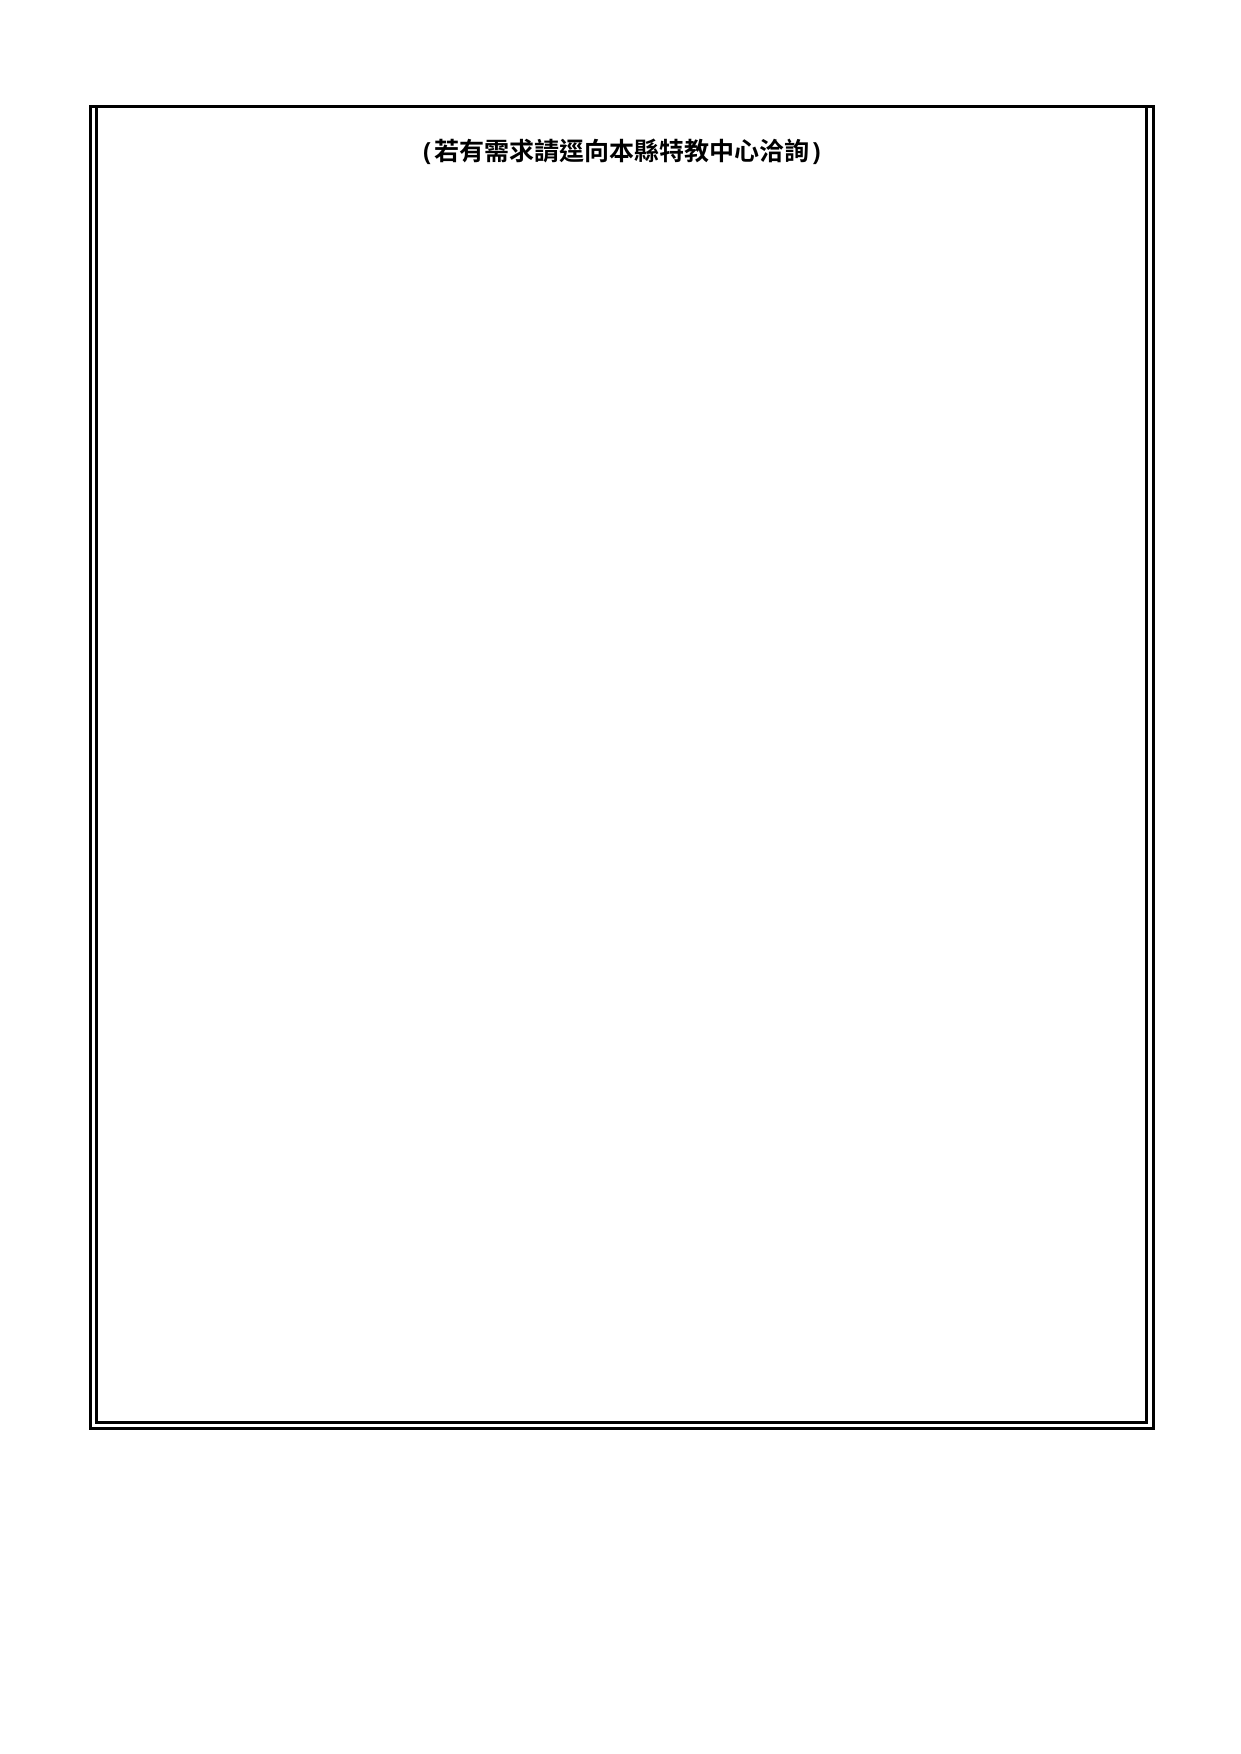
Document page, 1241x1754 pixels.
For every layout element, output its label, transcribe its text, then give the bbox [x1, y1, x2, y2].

table_cell (若有需求請逕向本縣特教中心洽詢) [98, 108, 1145, 1421]
